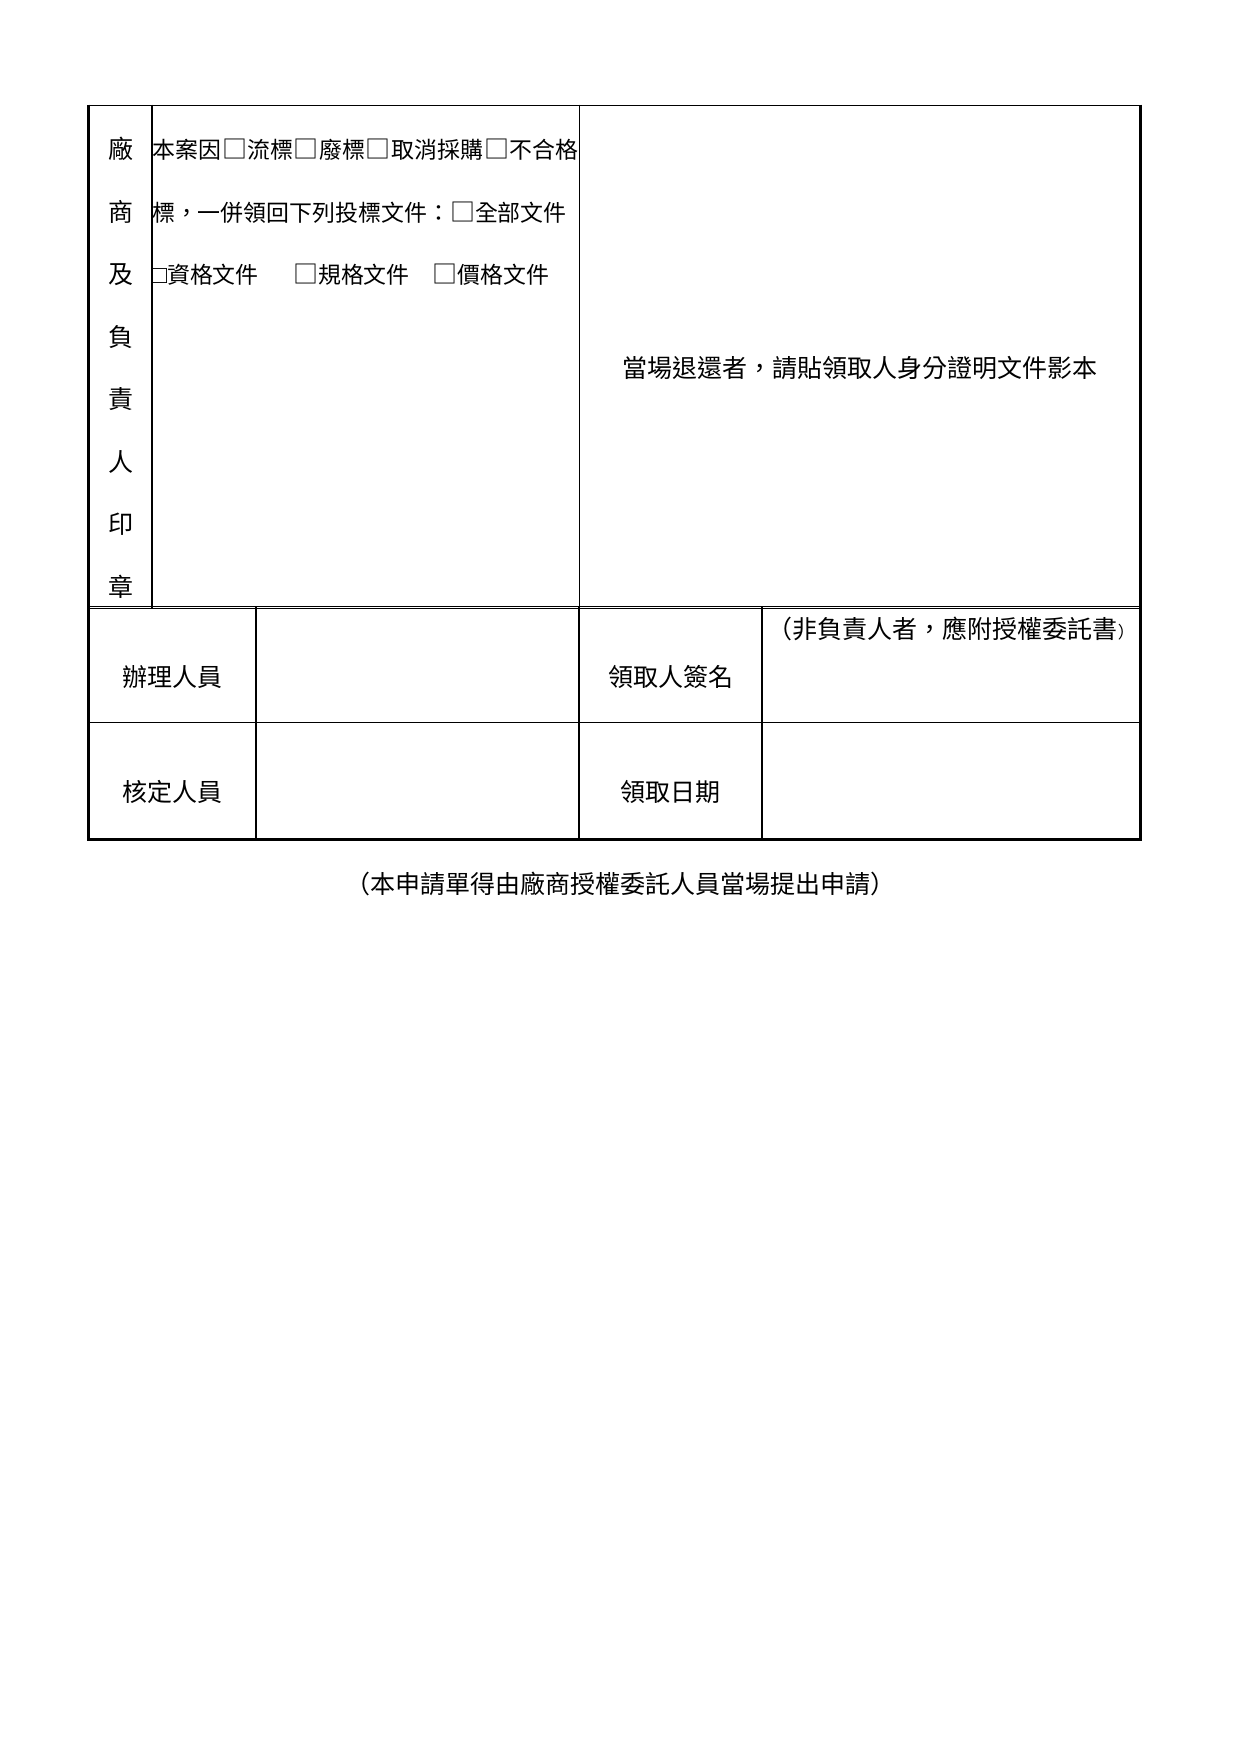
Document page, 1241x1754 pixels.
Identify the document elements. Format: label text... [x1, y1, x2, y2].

table_cell 廠商及負責人印章 [90, 106, 151, 606]
table_cell 辦理人員 [90, 609, 255, 722]
table_cell 核定人員 [90, 723, 255, 837]
table_cell 本案因□流標□廢標□取消採購□不合格標，一併領回下列投標文件：□全部文件 □資格文件 □規格文件 □價格文件 [153, 106, 579, 606]
text （本申請單得由廠商授權委託人員當場提出申請） [89, 841, 1152, 903]
table_cell 領取人簽名 [580, 609, 761, 722]
table_cell 領取日期 [580, 723, 761, 837]
table_cell [257, 609, 578, 722]
table_cell [257, 723, 578, 837]
table_cell （非負責人者，應附授權委託書） [763, 609, 1139, 722]
table_cell [763, 723, 1139, 837]
table_cell 當場退還者，請貼領取人身分證明文件影本 [580, 106, 1139, 606]
